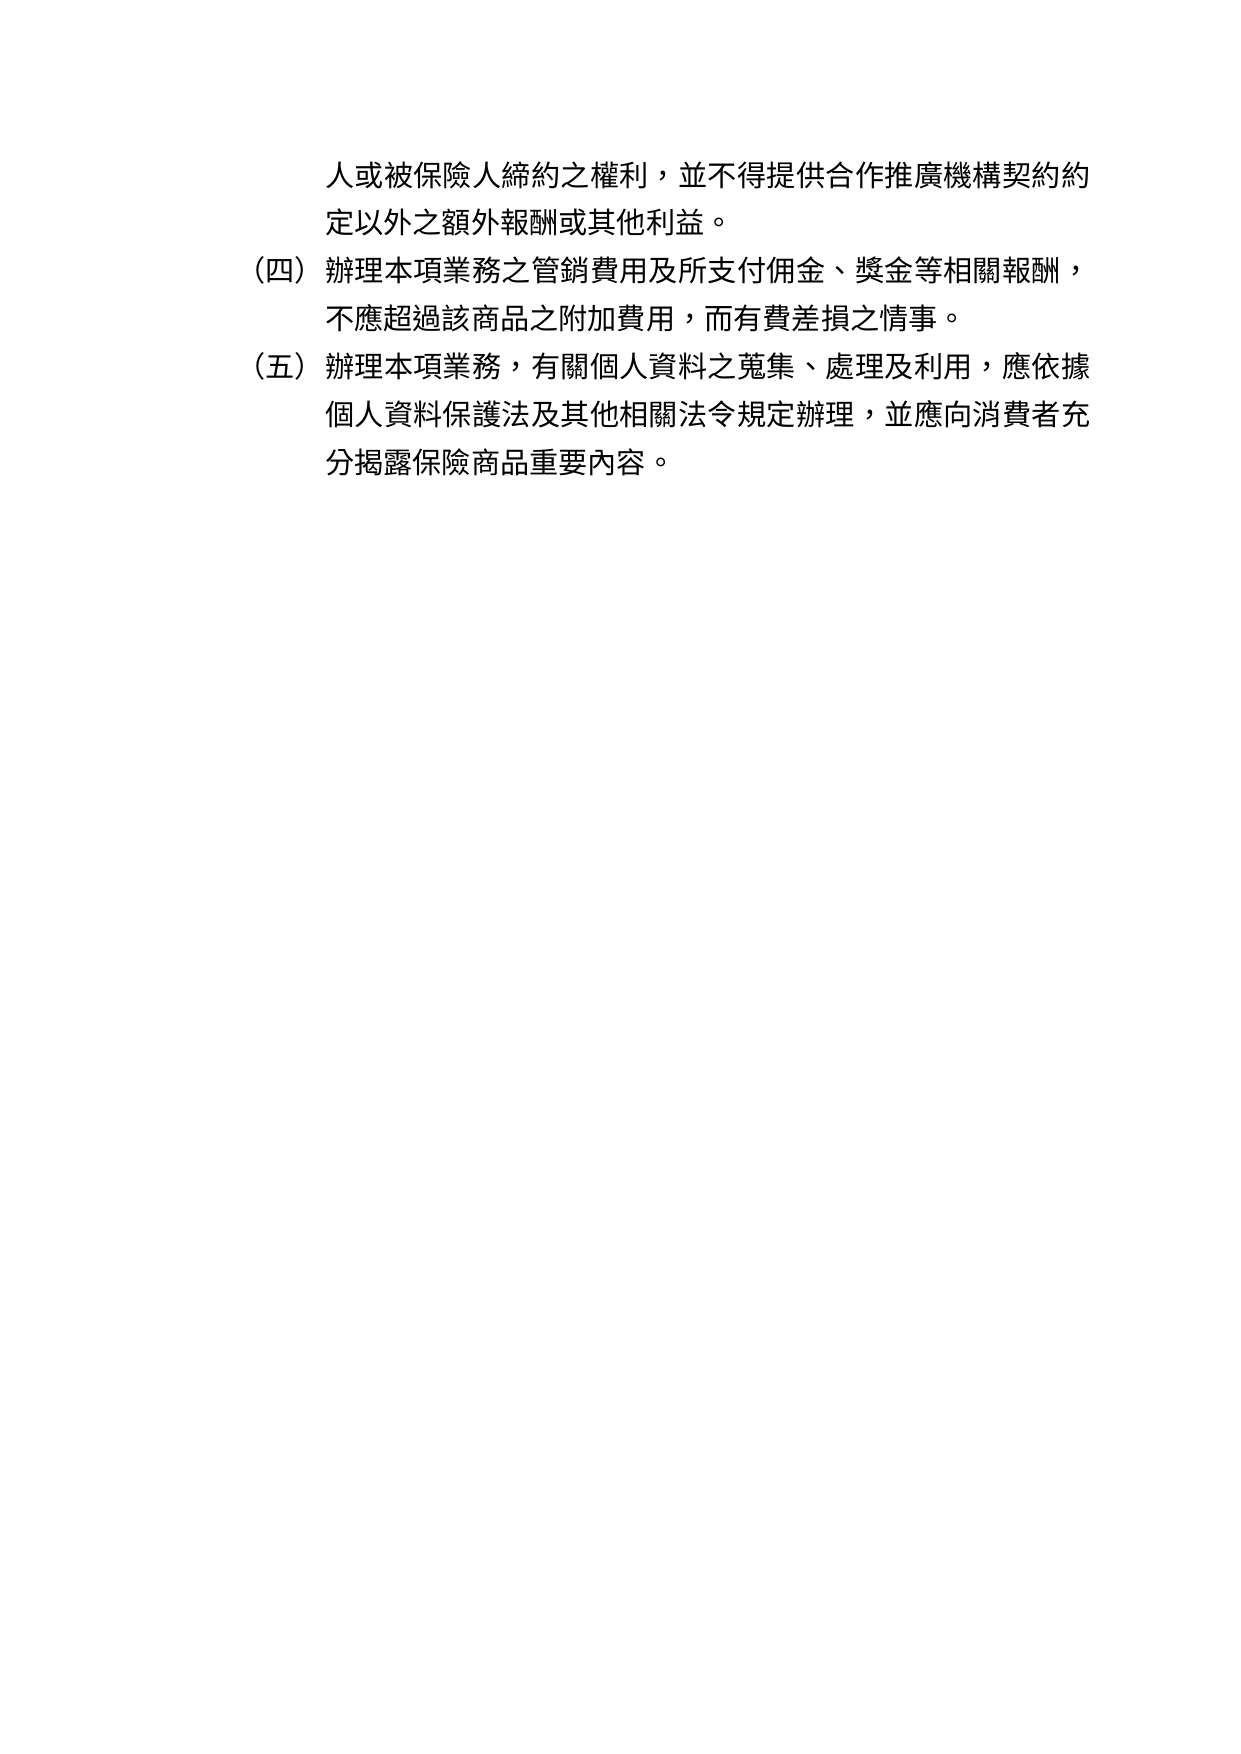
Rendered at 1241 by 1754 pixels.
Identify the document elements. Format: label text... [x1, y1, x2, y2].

list 辦理本項業務，有關個人資料之蒐集、處理及利用，應依據個人資料保護法及其他相關法令規定辦理，並應向消費者充分揭露保險商品重要內容。 [236, 339, 1092, 483]
list 人或被保險人締約之權利，並不得提供合作推廣機構契約約定以外之額外報酬或其他利益。 [236, 148, 1092, 243]
list 辦理本項業務之管銷費用及所支付佣金、獎金等相關報酬，不應超過該商品之附加費用，而有費差損之情事。 [236, 243, 1092, 339]
